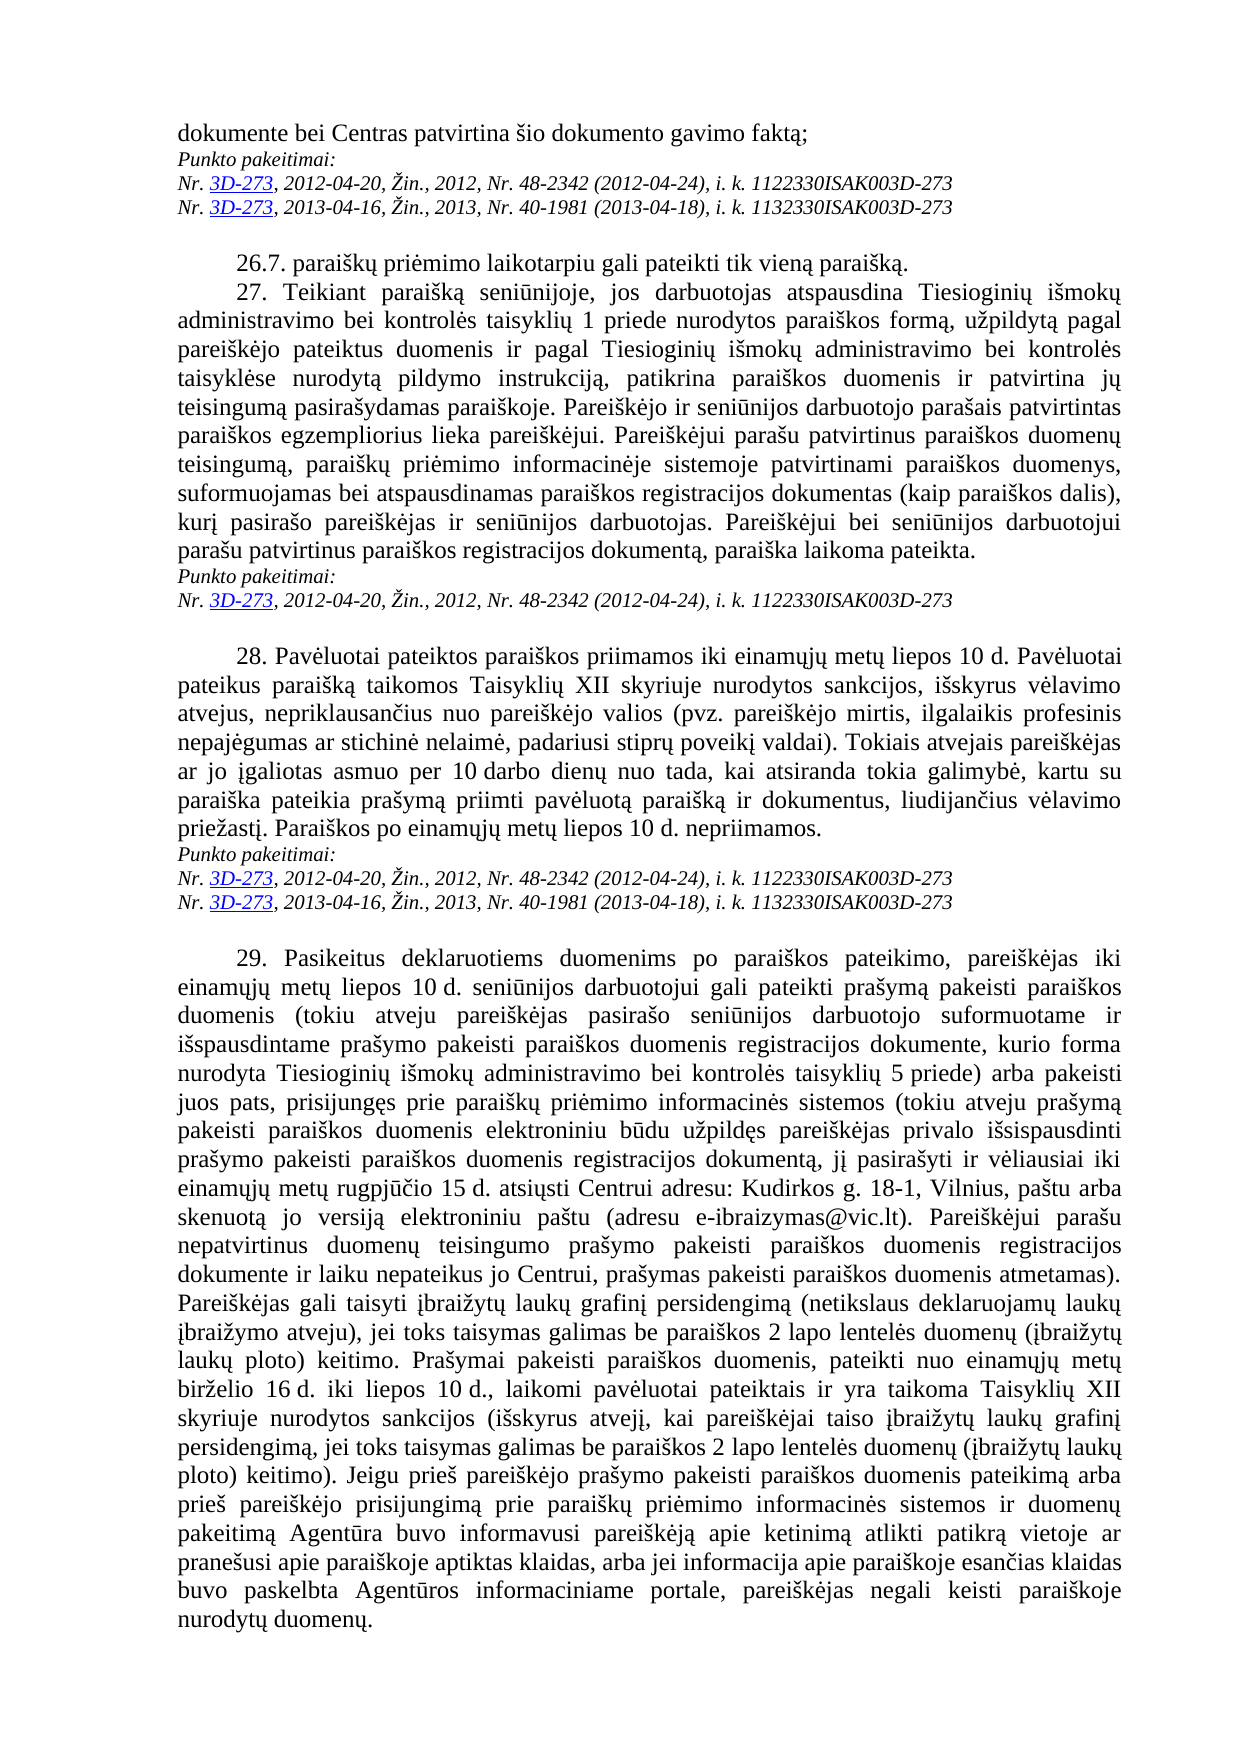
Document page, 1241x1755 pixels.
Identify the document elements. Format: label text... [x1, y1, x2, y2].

text Nr. 3D-273, 2012-04-20, Žin., 2012, Nr. 48-2342 (2012-04-24), i. k. 1122330ISAK003D-273 [177, 588, 1122, 612]
text 27. Teikiant paraišką seniūnijoje, jos darbuotojas atspausdina Tiesioginių išmokų administravimo bei kontrolės taisyklių 1 priede nurodytos paraiškos formą, užpildytą pagal pareiškėjo pateiktus duomenis ir pagal Tiesioginių išmokų administravimo bei kontrolės taisyklėse nurodytą pildymo instrukciją, patikrina paraiškos duomenis ir patvirtina jų teisingumą pasirašydamas paraiškoje. Pareiškėjo ir seniūnijos darbuotojo parašais patvirtintas paraiškos egzempliorius lieka pareiškėjui. Pareiškėjui parašu patvirtinus paraiškos duomenų teisingumą, paraiškų priėmimo informacinėje sistemoje patvirtinami paraiškos duomenys, suformuojamas bei atspausdinamas paraiškos registracijos dokumentas (kaip paraiškos dalis), kurį pasirašo pareiškėjas ir seniūnijos darbuotojas. Pareiškėjui bei seniūnijos darbuotojui parašu patvirtinus paraiškos registracijos dokumentą, paraiška laikoma pateikta. [177, 277, 1122, 564]
text Nr. 3D-273, 2012-04-20, Žin., 2012, Nr. 48-2342 (2012-04-24), i. k. 1122330ISAK003D-273 [177, 171, 1122, 195]
text 29. Pasikeitus deklaruotiems duomenims po paraiškos pateikimo, pareiškėjas iki einamųjų metų liepos 10 d. seniūnijos darbuotojui gali pateikti prašymą pakeisti paraiškos duomenis (tokiu atveju pareiškėjas pasirašo seniūnijos darbuotojo suformuotame ir išspausdintame prašymo pakeisti paraiškos duomenis registracijos dokumente, kurio forma nurodyta Tiesioginių išmokų administravimo bei kontrolės taisyklių 5 priede) arba pakeisti juos pats, prisijungęs prie paraiškų priėmimo informacinės sistemos (tokiu atveju prašymą pakeisti paraiškos duomenis elektroniniu būdu užpildęs pareiškėjas privalo išsispausdinti prašymo pakeisti paraiškos duomenis registracijos dokumentą, jį pasirašyti ir vėliausiai iki einamųjų metų rugpjūčio 15 d. atsiųsti Centrui adresu: Kudirkos g. 18-1, Vilnius, paštu arba skenuotą jo versiją elektroniniu paštu (adresu e-ibraizymas@vic.lt). Pareiškėjui parašu nepatvirtinus duomenų teisingumo prašymo pakeisti paraiškos duomenis registracijos dokumente ir laiku nepateikus jo Centrui, prašymas pakeisti paraiškos duomenis atmetamas). Pareiškėjas gali taisyti įbraižytų laukų grafinį persidengimą (netikslaus deklaruojamų laukų įbraižymo atveju), jei toks taisymas galimas be paraiškos 2 lapo lentelės duomenų (įbraižytų laukų ploto) keitimo. Prašymai pakeisti paraiškos duomenis, pateikti nuo einamųjų metų birželio 16 d. iki liepos 10 d., laikomi pavėluotai pateiktais ir yra taikoma Taisyklių XII skyriuje nurodytos sankcijos (išskyrus atvejį, kai pareiškėjai taiso įbraižytų laukų grafinį persidengimą, jei toks taisymas galimas be paraiškos 2 lapo lentelės duomenų (įbraižytų laukų ploto) keitimo). Jeigu prieš pareiškėjo prašymo pakeisti paraiškos duomenis pateikimą arba prieš pareiškėjo prisijungimą prie paraiškų priėmimo informacinės sistemos ir duomenų pakeitimą Agentūra buvo informavusi pareiškėją apie ketinimą atlikti patikrą vietoje ar pranešusi apie paraiškoje aptiktas klaidas, arba jei informacija apie paraiškoje esančias klaidas buvo paskelbta Agentūros informaciniame portale, pareiškėjas negali keisti paraiškoje nurodytų duomenų. [177, 943, 1122, 1633]
text Punkto pakeitimai: [177, 147, 1122, 171]
text Nr. 3D-273, 2012-04-20, Žin., 2012, Nr. 48-2342 (2012-04-24), i. k. 1122330ISAK003D-273 [177, 866, 1122, 890]
text Punkto pakeitimai: [177, 564, 1122, 588]
text 26.7. paraiškų priėmimo laikotarpiu gali pateikti tik vieną paraišką. [177, 248, 1122, 277]
text dokumente bei Centras patvirtina šio dokumento gavimo faktą; [177, 118, 1122, 147]
text Punkto pakeitimai: [177, 842, 1122, 866]
text 28. Pavėluotai pateiktos paraiškos priimamos iki einamųjų metų liepos 10 d. Pavėluotai pateikus paraišką taikomos Taisyklių XII skyriuje nurodytos sankcijos, išskyrus vėlavimo atvejus, nepriklausančius nuo pareiškėjo valios (pvz. pareiškėjo mirtis, ilgalaikis profesinis nepajėgumas ar stichinė nelaimė, padariusi stiprų poveikį valdai). Tokiais atvejais pareiškėjas ar jo įgaliotas asmuo per 10 darbo dienų nuo tada, kai atsiranda tokia galimybė, kartu su paraiška pateikia prašymą priimti pavėluotą paraišką ir dokumentus, liudijančius vėlavimo priežastį. Paraiškos po einamųjų metų liepos 10 d. nepriimamos. [177, 641, 1122, 842]
text Nr. 3D-273, 2013-04-16, Žin., 2013, Nr. 40-1981 (2013-04-18), i. k. 1132330ISAK003D-273 [177, 195, 1122, 219]
text Nr. 3D-273, 2013-04-16, Žin., 2013, Nr. 40-1981 (2013-04-18), i. k. 1132330ISAK003D-273 [177, 890, 1122, 914]
